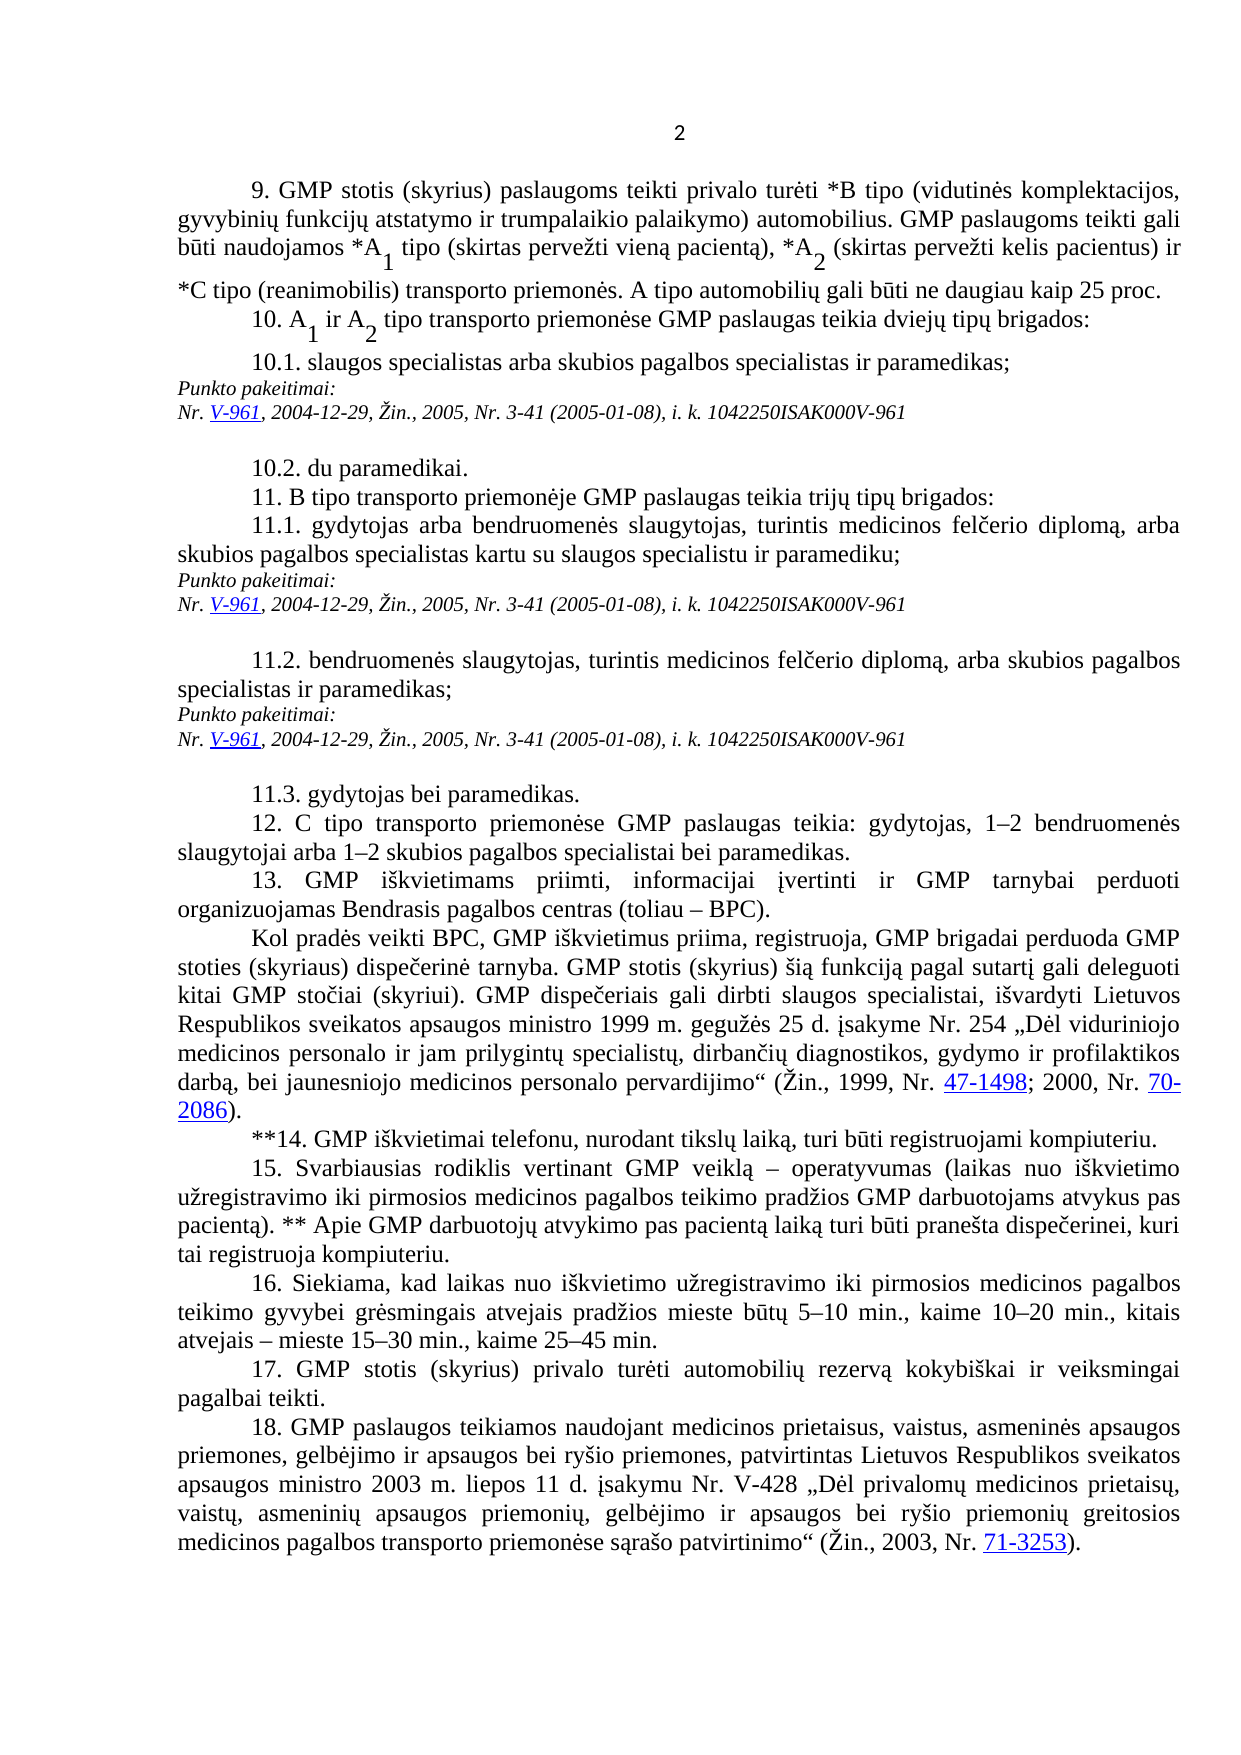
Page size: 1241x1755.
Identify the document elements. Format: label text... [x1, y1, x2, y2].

text Kol pradės veikti BPC, GMP iškvietimus priima, registruoja, GMP brigadai perduoda GMP stoties (skyriaus) dispečerinė tarnyba. GMP stotis (skyrius) šią funkciją pagal sutartį gali deleguoti kitai GMP stočiai (skyriui). GMP dispečeriais gali dirbti slaugos specialistai, išvardyti Lietuvos Respublikos sveikatos apsaugos ministro 1999 m. gegužės 25 d. įsakyme Nr. 254 „Dėl viduriniojo medicinos personalo ir jam prilygintų specialistų, dirbančių diagnostikos, gydymo ir profilaktikos darbą, bei jaunesniojo medicinos personalo pervardijimo“ (Žin., 1999, Nr. 47-1498; 2000, Nr. 70-2086). [177, 923, 1181, 1124]
text 11.2. bendruomenės slaugytojas, turintis medicinos felčerio diplomą, arba skubios pagalbos specialistas ir paramedikas; [177, 645, 1181, 702]
text **14. GMP iškvietimai telefonu, nurodant tikslų laiką, turi būti registruojami kompiuteriu. [177, 1124, 1181, 1153]
text 11.1. gydytojas arba bendruomenės slaugytojas, turintis medicinos felčerio diplomą, arba skubios pagalbos specialistas kartu su slaugos specialistu ir paramediku; [177, 511, 1181, 568]
text 15. Svarbiausias rodiklis vertinant GMP veiklą – operatyvumas (laikas nuo iškvietimo užregistravimo iki pirmosios medicinos pagalbos teikimo pradžios GMP darbuotojams atvykus pas pacientą). ** Apie GMP darbuotojų atvykimo pas pacientą laiką turi būti pranešta dispečerinei, kuri tai registruoja kompiuteriu. [177, 1153, 1181, 1268]
text 11.3. gydytojas bei paramedikas. [177, 779, 1181, 808]
text Nr. V-961, 2004-12-29, Žin., 2005, Nr. 3-41 (2005-01-08), i. k. 1042250ISAK000V-961 [177, 400, 1181, 424]
text 13. GMP iškvietimams priimti, informacijai įvertinti ir GMP tarnybai perduoti organizuojamas Bendrasis pagalbos centras (toliau – BPC). [177, 866, 1181, 923]
text 17. GMP stotis (skyrius) privalo turėti automobilių rezervą kokybiškai ir veiksmingai pagalbai teikti. [177, 1354, 1181, 1412]
text 18. GMP paslaugos teikiamos naudojant medicinos prietaisus, vaistus, asmeninės apsaugos priemones, gelbėjimo ir apsaugos bei ryšio priemones, patvirtintas Lietuvos Respublikos sveikatos apsaugos ministro 2003 m. liepos 11 d. įsakymu Nr. V-428 „Dėl privalomų medicinos prietaisų, vaistų, asmeninių apsaugos priemonių, gelbėjimo ir apsaugos bei ryšio priemonių greitosios medicinos pagalbos transporto priemonėse sąrašo patvirtinimo“ (Žin., 2003, Nr. 71-3253). [177, 1412, 1181, 1556]
text 10.1. slaugos specialistas arba skubios pagalbos specialistas ir paramedikas; [177, 347, 1181, 376]
text 11. B tipo transporto priemonėje GMP paslaugas teikia trijų tipų brigados: [177, 482, 1181, 511]
text Punkto pakeitimai: [177, 702, 1181, 726]
text 16. Siekiama, kad laikas nuo iškvietimo užregistravimo iki pirmosios medicinos pagalbos teikimo gyvybei grėsmingais atvejais pradžios mieste būtų 5–10 min., kaime 10–20 min., kitais atvejais – mieste 15–30 min., kaime 25–45 min. [177, 1268, 1181, 1354]
text 10.2. du paramedikai. [177, 453, 1181, 482]
text Nr. V-961, 2004-12-29, Žin., 2005, Nr. 3-41 (2005-01-08), i. k. 1042250ISAK000V-961 [177, 726, 1181, 751]
text 12. C tipo transporto priemonėse GMP paslaugas teikia: gydytojas, 1–2 bendruomenės slaugytojai arba 1–2 skubios pagalbos specialistai bei paramedikas. [177, 808, 1181, 866]
text 9. GMP stotis (skyrius) paslaugoms teikti privalo turėti *B tipo (vidutinės komplektacijos, gyvybinių funkcijų atstatymo ir trumpalaikio palaikymo) automobilius. GMP paslaugoms teikti gali būti naudojamos *A1 tipo (skirtas pervežti vieną pacientą), *A2 (skirtas pervežti kelis pacientus) ir *C tipo (reanimobilis) transporto priemonės. A tipo automobilių gali būti ne daugiau kaip 25 proc. [177, 175, 1181, 304]
text Punkto pakeitimai: [177, 376, 1181, 400]
text 10. A1 ir A2 tipo transporto priemonėse GMP paslaugas teikia dviejų tipų brigados: [177, 304, 1181, 347]
text Nr. V-961, 2004-12-29, Žin., 2005, Nr. 3-41 (2005-01-08), i. k. 1042250ISAK000V-961 [177, 592, 1181, 616]
text Punkto pakeitimai: [177, 568, 1181, 592]
